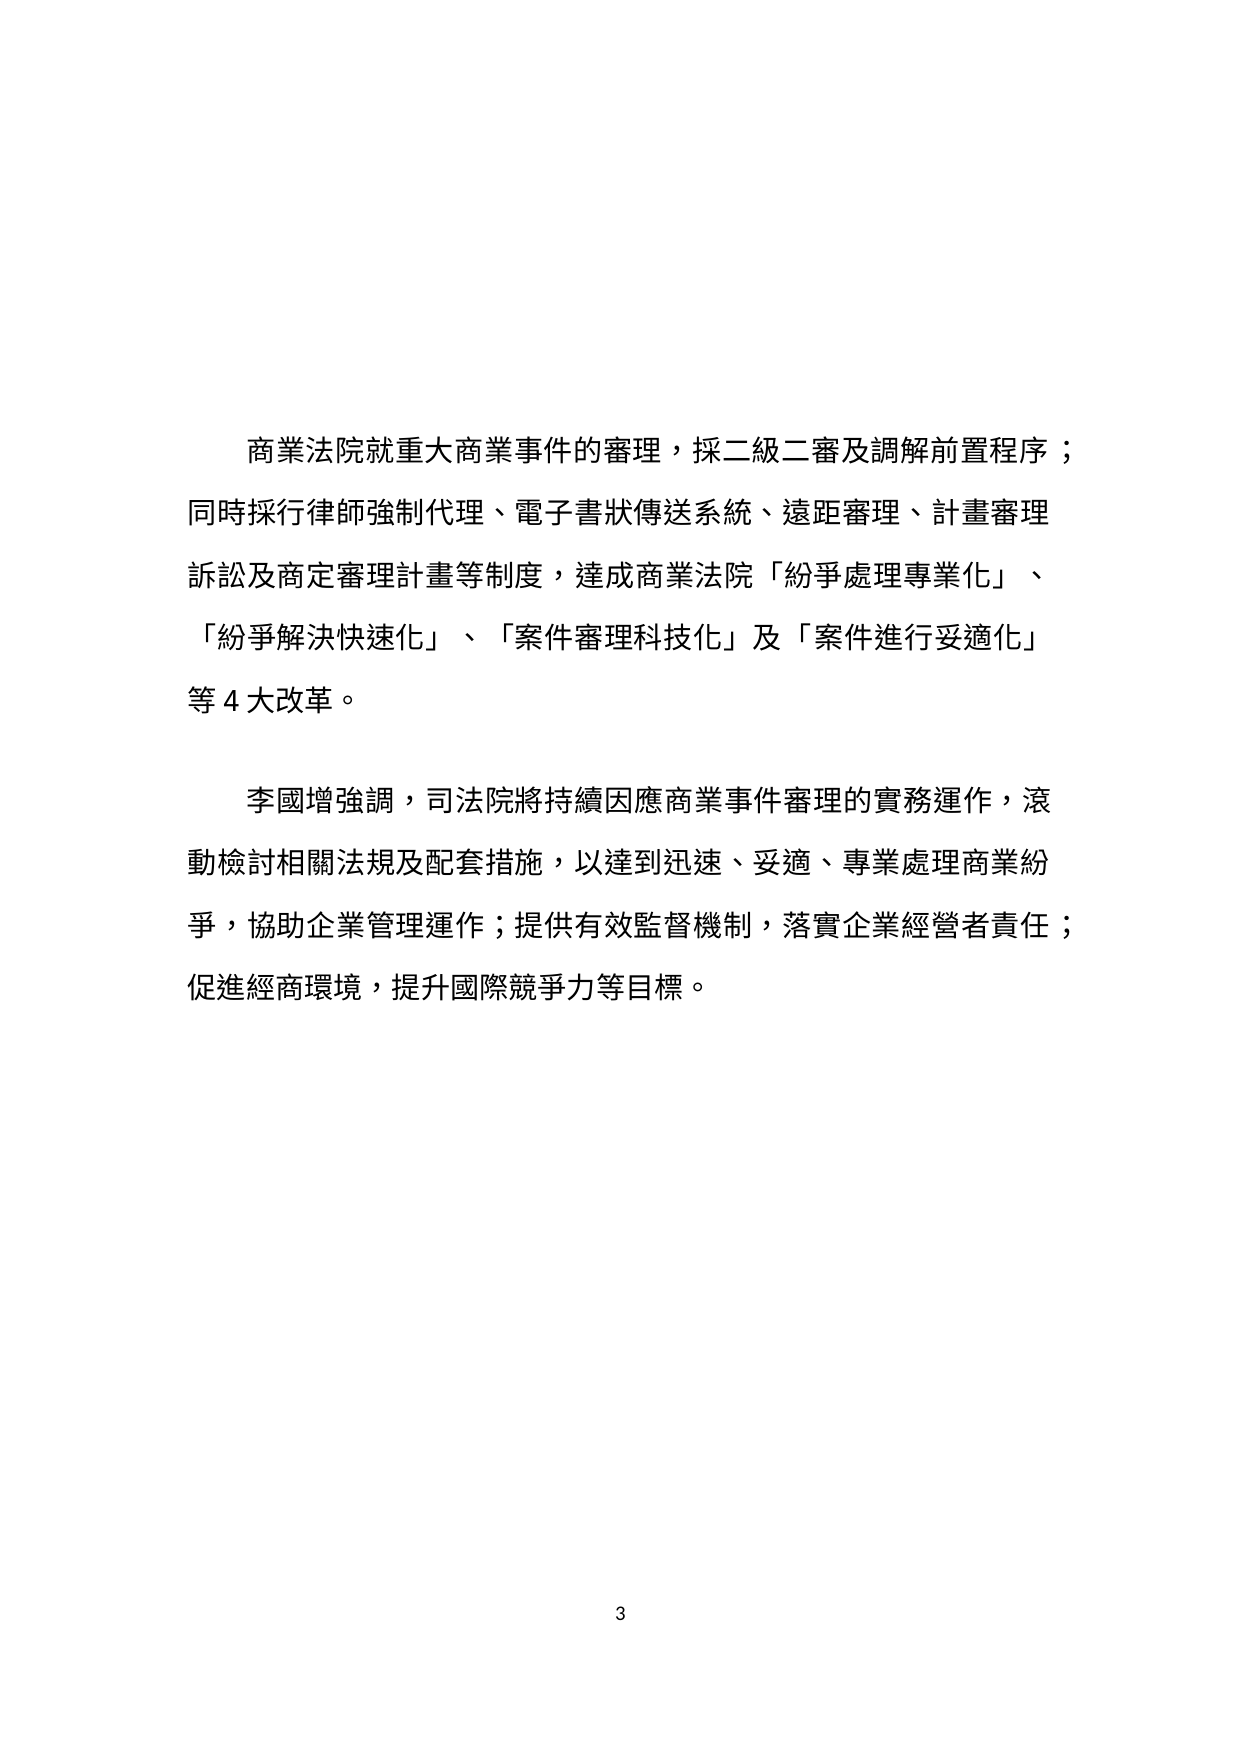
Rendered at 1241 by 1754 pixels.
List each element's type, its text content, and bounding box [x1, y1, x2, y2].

text 李國增強調，司法院將持續因應商業事件審理的實務運作，滾動檢討相關法規及配套措施，以達到迅速、妥適、專業處理商業紛爭，協助企業管理運作；提供有效監督機制，落實企業經營者責任；促進經商環境，提升國際競爭力等目標。 [187, 757, 1053, 1007]
text 商業法院就重大商業事件的審理，採二級二審及調解前置程序；同時採行律師強制代理、電子書狀傳送系統、遠距審理、計畫審理訴訟及商定審理計畫等制度，達成商業法院「紛爭處理專業化」、「紛爭解決快速化」、「案件審理科技化」及「案件進行妥適化」等4大改革。 [187, 407, 1053, 719]
